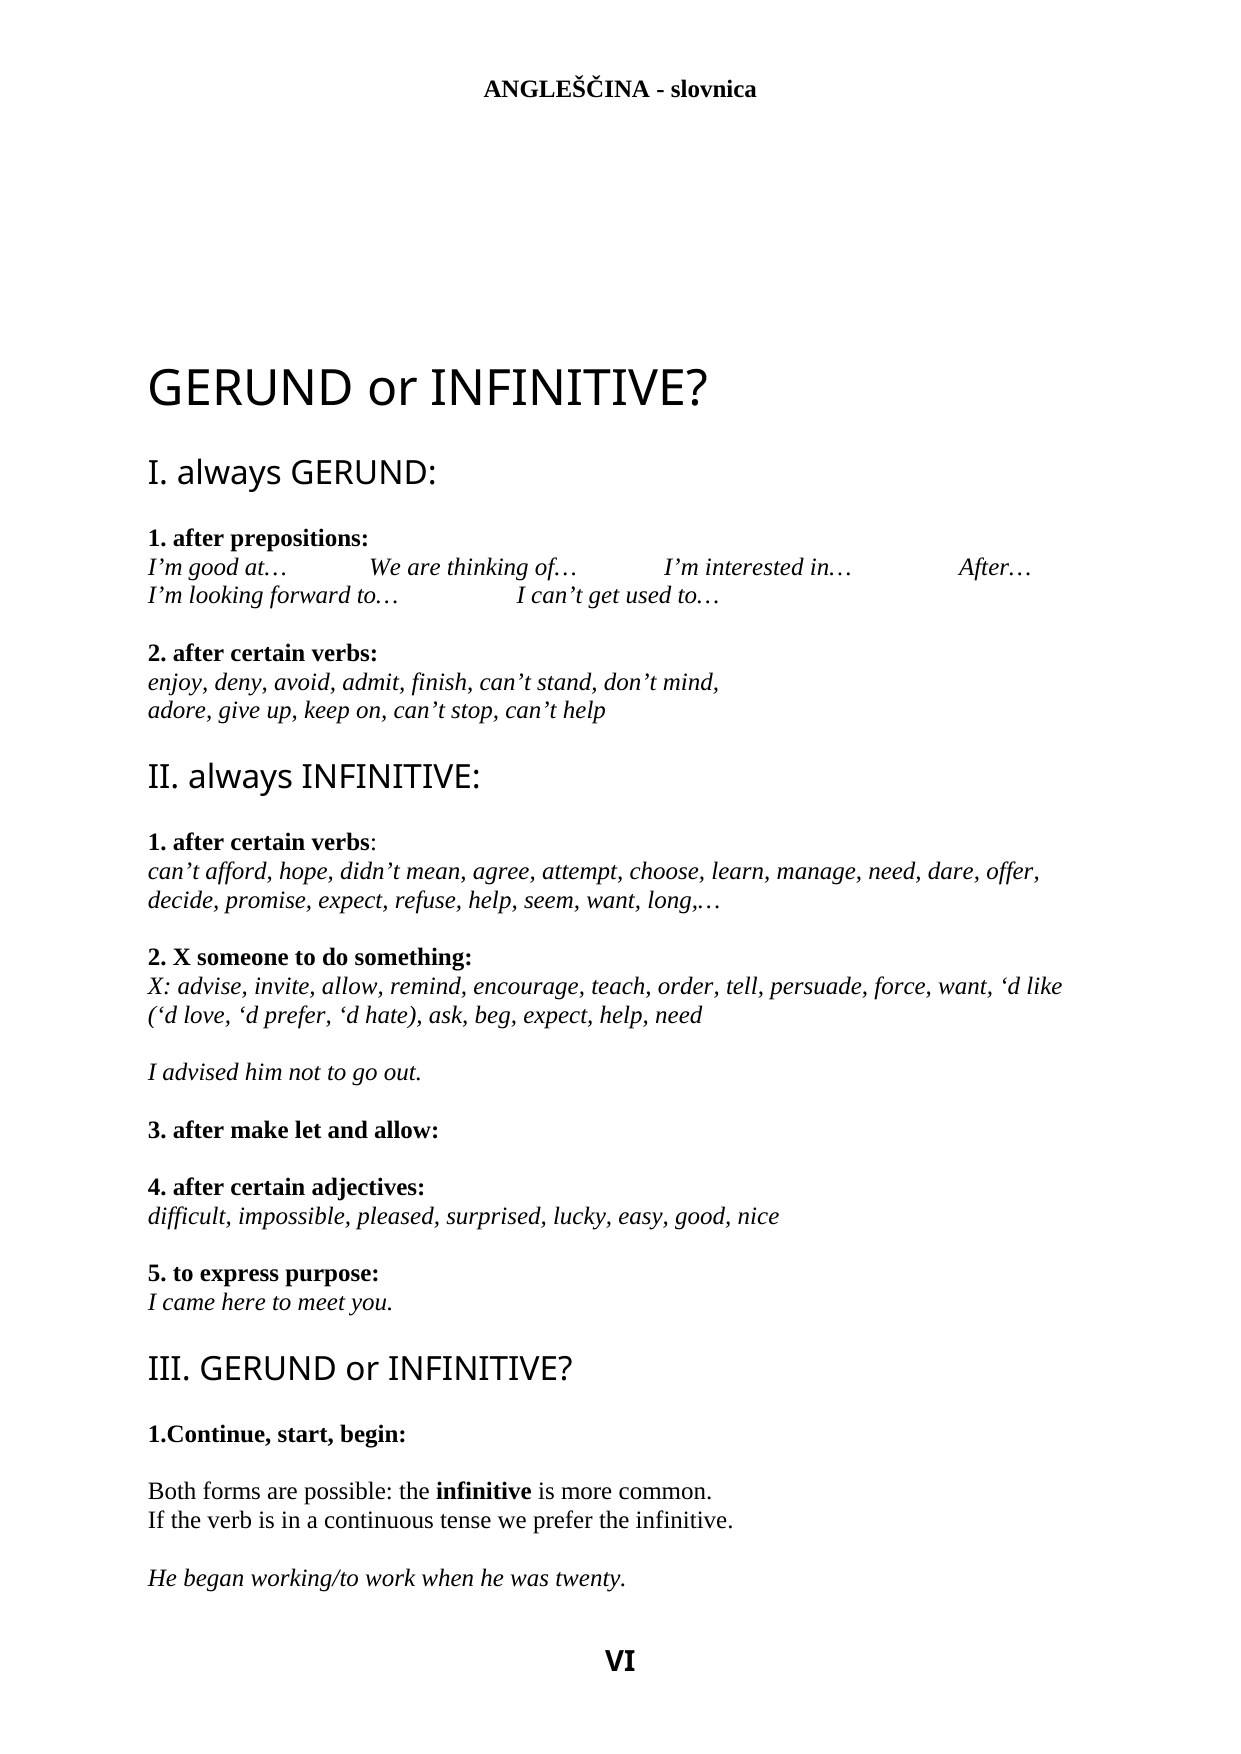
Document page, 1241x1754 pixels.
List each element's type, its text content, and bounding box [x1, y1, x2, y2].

text If the verb is in a continuous tense we prefer the infinitive. [148, 1505, 1093, 1534]
text 2. X someone to do something: [148, 942, 1093, 971]
text adore, give up, keep on, can’t stop, can’t help [148, 696, 1093, 724]
text 1. after certain verbs: [148, 827, 1093, 856]
text Both forms are possible: the infinitive is more common. [148, 1476, 1093, 1505]
text I advised him not to go out. [148, 1057, 1093, 1086]
text 2. after certain verbs: [148, 638, 1093, 667]
text I’m looking forward to… I can’t get used to… [148, 581, 1093, 609]
text can’t afford, hope, didn’t mean, agree, attempt, choose, learn, manage, need, dare, offer, decide, promise, expect, refuse, help, seem, want, long,… [148, 856, 1093, 913]
text 1.Continue, start, begin: [148, 1419, 1093, 1448]
text I’m good at… We are thinking of… I’m interested in… After… [148, 552, 1093, 581]
subtitle GERUND or INFINITIVE? [148, 352, 1093, 420]
text X: advise, invite, allow, remind, encourage, teach, order, tell, persuade, force, want, ‘d like (‘d love, ‘d prefer, ‘d hate), ask, beg, expect, help, need [148, 971, 1093, 1028]
text 1. after prepositions: [148, 523, 1093, 552]
text II. always INFINITIVE: [148, 753, 1093, 798]
text difficult, impossible, pleased, surprised, lucky, easy, good, nice [148, 1201, 1093, 1230]
text He began working/to work when he was twenty. [148, 1563, 1093, 1591]
text III. GERUND or INFINITIVE? [148, 1345, 1093, 1390]
text enjoy, deny, avoid, admit, finish, can’t stand, don’t mind, [148, 667, 1093, 696]
text I. always GERUND: [148, 449, 1093, 494]
text 4. after certain adjectives: [148, 1172, 1093, 1201]
text I came here to meet you. [148, 1287, 1093, 1316]
text 3. after make let and allow: [148, 1115, 1093, 1143]
text 5. to express purpose: [148, 1258, 1093, 1287]
